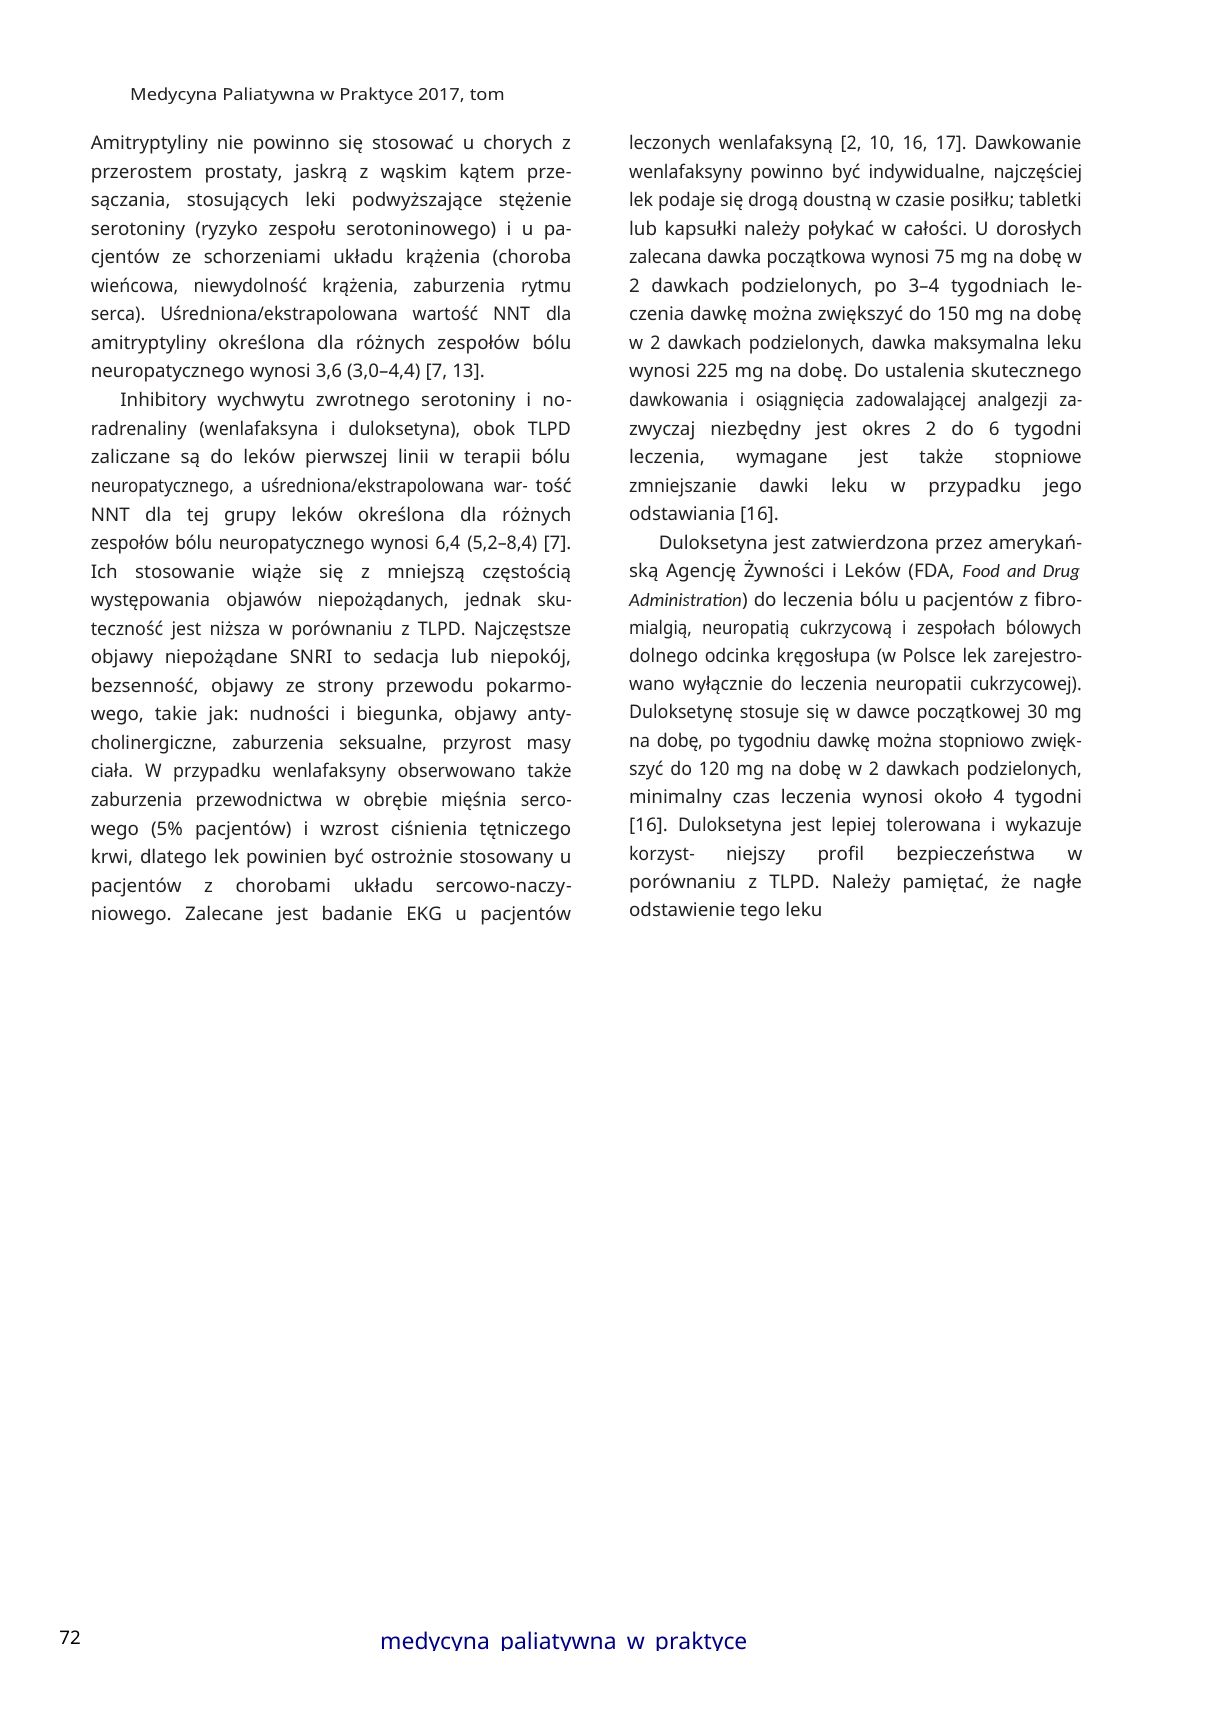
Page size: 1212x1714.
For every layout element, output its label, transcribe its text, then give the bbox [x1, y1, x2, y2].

text Inhibitory wychwytu zwrotnego serotoniny i no- radrenaliny (wenlafaksyna i duloksetyna), obok TLPD zaliczane są do leków pierwszej linii w terapii bólu neuropatycznego, a uśredniona/ekstrapolowana war- tość NNT dla tej grupy leków określona dla różnych zespołów bólu neuropatycznego wynosi 6,4 (5,2–8,4) [7]. Ich stosowanie wiąże się z mniejszą częstością występowania objawów niepożądanych, jednak sku- teczność jest niższa w porównaniu z TLPD. Najczęstsze objawy niepożądane SNRI to sedacja lub niepokój, bezsenność, objawy ze strony przewodu pokarmo- wego, takie jak: nudności i biegunka, objawy anty- cholinergiczne, zaburzenia seksualne, przyrost masy ciała. W przypadku wenlafaksyny obserwowano także zaburzenia przewodnictwa w obrębie mięśnia serco- wego (5% pacjentów) i wzrost ciśnienia tętniczego krwi, dlatego lek powinien być ostrożnie stosowany u pacjentów z chorobami układu sercowo-naczy- niowego. Zalecane jest badanie EKG u pacjentów [91, 387, 571, 926]
text Amitryptyliny nie powinno się stosować u chorych z przerostem prostaty, jaskrą z wąskim kątem prze- sączania, stosujących leki podwyższające stężenie serotoniny (ryzyko zespołu serotoninowego) i u pa- cjentów ze schorzeniami układu krążenia (choroba wieńcowa, niewydolność krążenia, zaburzenia rytmu serca). Uśredniona/ekstrapolowana wartość NNT dla amitryptyliny określona dla różnych zespołów bólu neuropatycznego wynosi 3,6 (3,0–4,4) [7, 13]. [91, 129, 571, 383]
text Duloksetyna jest zatwierdzona przez amerykań- ską Agencję Żywności i Leków (FDA, Food and Drug Administration) do leczenia bólu u pacjentów z fibro- mialgią, neuropatią cukrzycową i zespołach bólowych dolnego odcinka kręgosłupa (w Polsce lek zarejestro- wano wyłącznie do leczenia neuropatii cukrzycowej). Duloksetynę stosuje się w dawce początkowej 30 mg na dobę, po tygodniu dawkę można stopniowo zwięk- szyć do 120 mg na dobę w 2 dawkach podzielonych, minimalny czas leczenia wynosi około 4 tygodni [16]. Duloksetyna jest lepiej tolerowana i wykazuje korzyst- niejszy profil bezpieczeństwa w porównaniu z TLPD. Należy pamiętać, że nagłe odstawienie tego leku [629, 529, 1082, 922]
text leczonych wenlafaksyną [2, 10, 16, 17]. Dawkowanie wenlafaksyny powinno być indywidualne, najczęściej lek podaje się drogą doustną w czasie posiłku; tabletki lub kapsułki należy połykać w całości. U dorosłych zalecana dawka początkowa wynosi 75 mg na dobę w 2 dawkach podzielonych, po 3–4 tygodniach le- czenia dawkę można zwiększyć do 150 mg na dobę w 2 dawkach podzielonych, dawka maksymalna leku wynosi 225 mg na dobę. Do ustalenia skutecznego dawkowania i osiągnięcia zadowalającej analgezji za- zwyczaj niezbędny jest okres 2 do 6 tygodni leczenia, wymagane jest także stopniowe zmniejszanie dawki leku w przypadku jego odstawiania [16]. [629, 129, 1082, 526]
